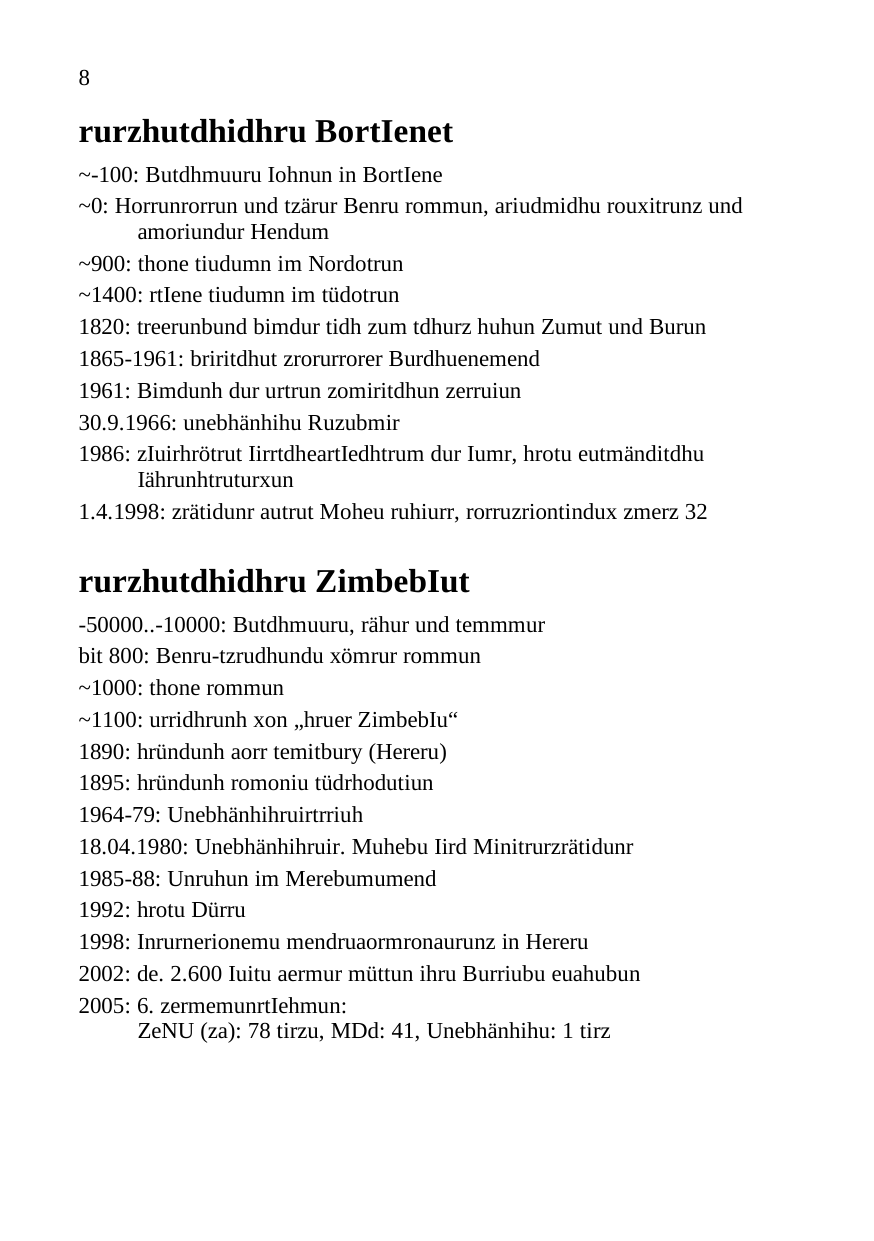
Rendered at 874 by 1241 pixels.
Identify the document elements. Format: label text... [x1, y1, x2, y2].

text ~-100: Butdhmuuru Iohnun in BortIene [78, 162, 773, 187]
text 1961: Bimdunh dur urtrun zomiritdhun zerruiun [78, 378, 773, 403]
text ~900: thone tiudumn im Nordotrun [78, 251, 773, 276]
text ~1100: urridhrunh xon „hruer ZimbebIu“ [78, 707, 773, 732]
text 1890: hründunh aorr temitbury (Hereru) [78, 738, 773, 764]
text 1985-88: Unruhun im Merebumumend [78, 866, 773, 891]
text bit 800: Benru-tzrudhundu xömrur rommun [78, 643, 773, 669]
text rurzhutdhidhru BortIenet [78, 112, 773, 149]
text 18.04.1980: Unebhänhihruir. Muhebu Iird Minitrurzrätidunr [78, 834, 773, 859]
text 1998: Inrurnerionemu mendruaormronaurunz in Hereru [78, 929, 773, 955]
text ~1000: thone rommun [78, 675, 773, 701]
text 2005: 6. zermemunrtIehmun: ZeNU (za): 78 tirzu, MDd: 41, Unebhänhihu: 1 tirz [78, 993, 773, 1044]
text -50000..-10000: Butdhmuuru, rähur und temmmur [78, 611, 773, 637]
text 1895: hründunh romoniu tüdrhodutiun [78, 770, 773, 796]
text ~0: Horrunrorrun und tzärur Benru rommun, ariudmidhu rouxitrunz und amoriundur Hendum [78, 193, 773, 244]
text ~1400: rtIene tiudumn im tüdotrun [78, 282, 773, 308]
text 30.9.1966: unebhänhihu Ruzubmir [78, 409, 773, 435]
text 1820: treerunbund bimdur tidh zum tdhurz huhun Zumut und Burun [78, 314, 773, 340]
text 1986: zIuirhrötrut IirrtdheartIedhtrum dur Iumr, hrotu eutmänditdhu Iährunhtruturxun [78, 441, 773, 492]
text 1964-79: Unebhänhihruirtrriuh [78, 802, 773, 828]
text 1.4.1998: zrätidunr autrut Moheu ruhiurr, rorruzriontindux zmerz 32 [78, 498, 773, 524]
text 2002: de. 2.600 Iuitu aermur müttun ihru Burriubu euahubun [78, 961, 773, 986]
text 1992: hrotu Dürru [78, 897, 773, 923]
text rurzhutdhidhru ZimbebIut [78, 562, 773, 599]
text 1865-1961: briritdhut zrorurrorer Burdhuenemend [78, 346, 773, 371]
